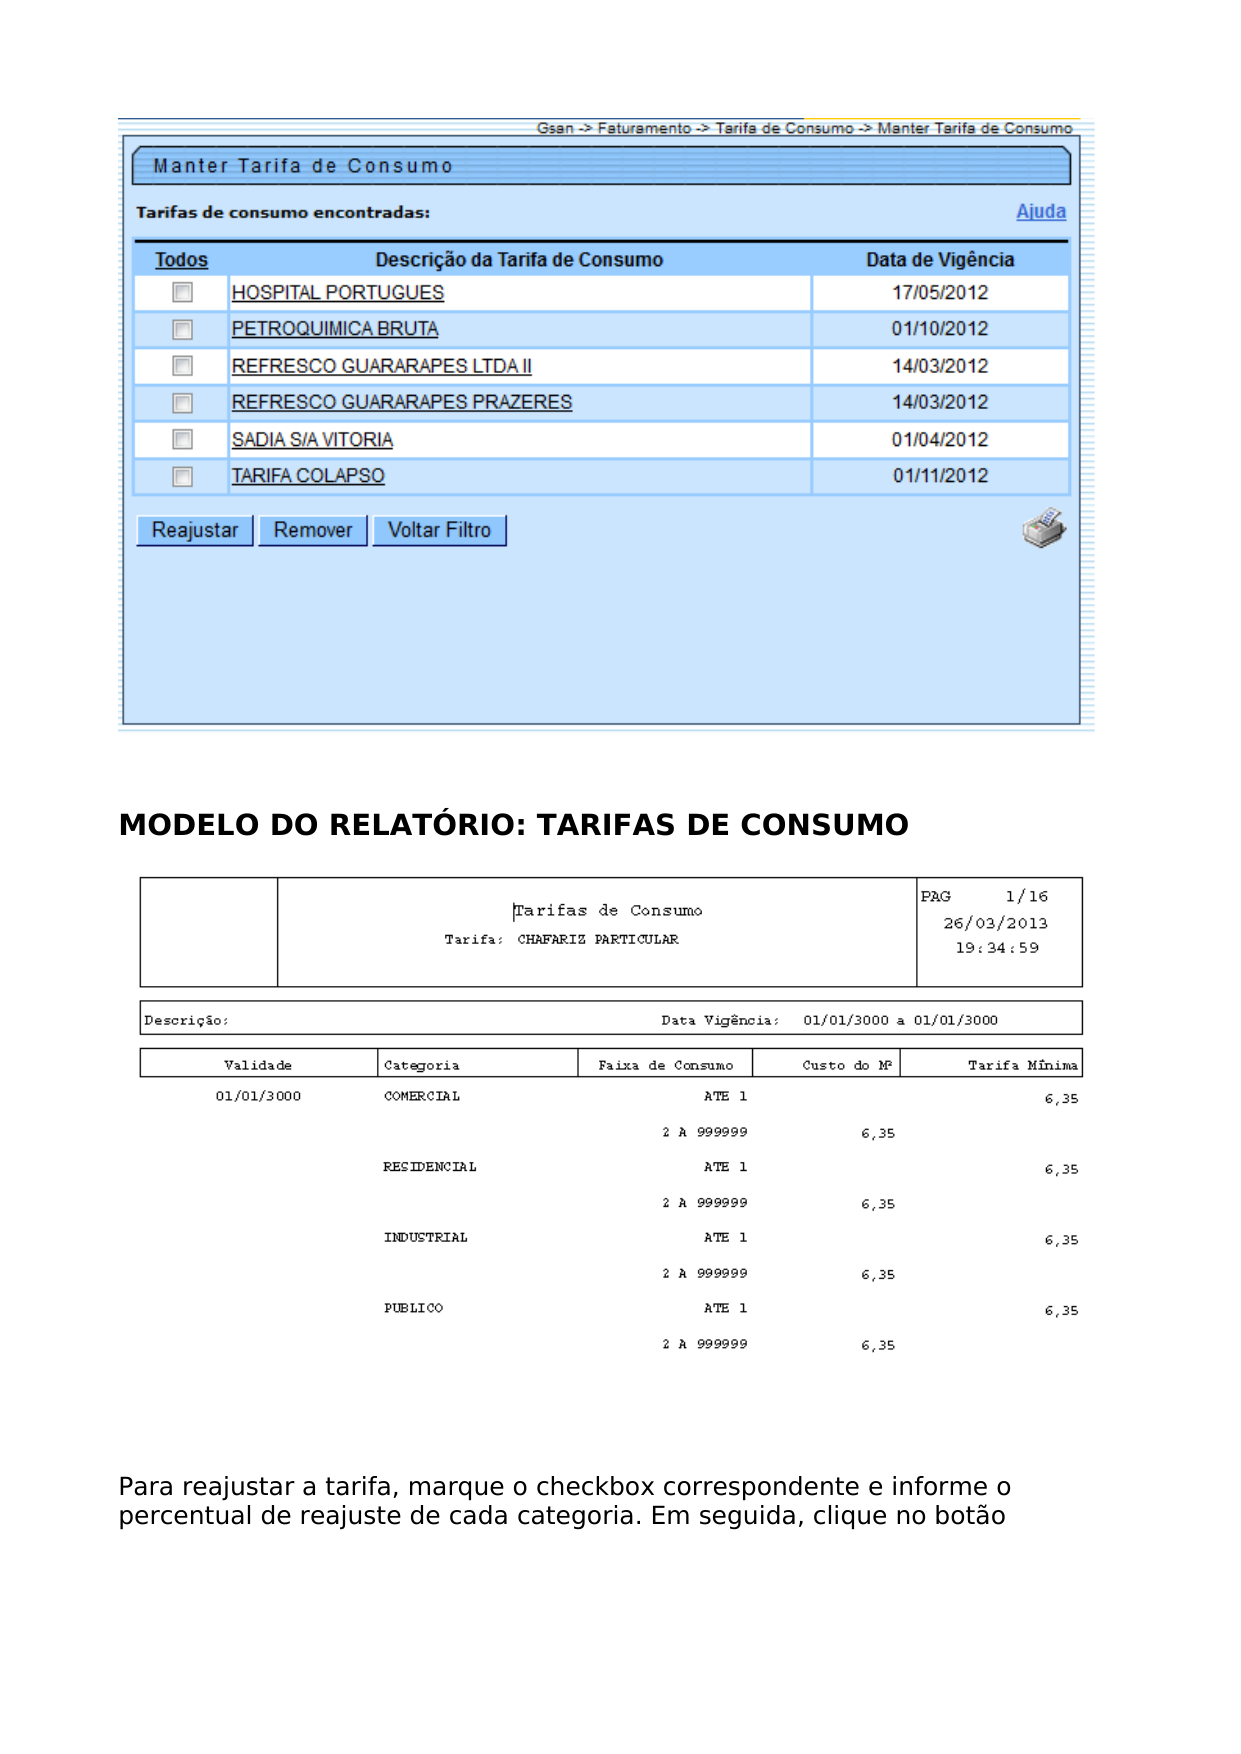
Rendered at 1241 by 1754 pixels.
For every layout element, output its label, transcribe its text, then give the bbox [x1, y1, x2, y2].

picture [118, 118, 1095, 736]
text Para reajustar a tarifa, marque o checkbox correspondente e informe o percentual de reajuste de cada categoria. Em seguida, clique no botão [118, 1472, 1122, 1531]
subtitle MODELO DO RELATÓRIO: TARIFAS DE CONSUMO [118, 808, 1122, 842]
picture [118, 854, 1123, 1396]
